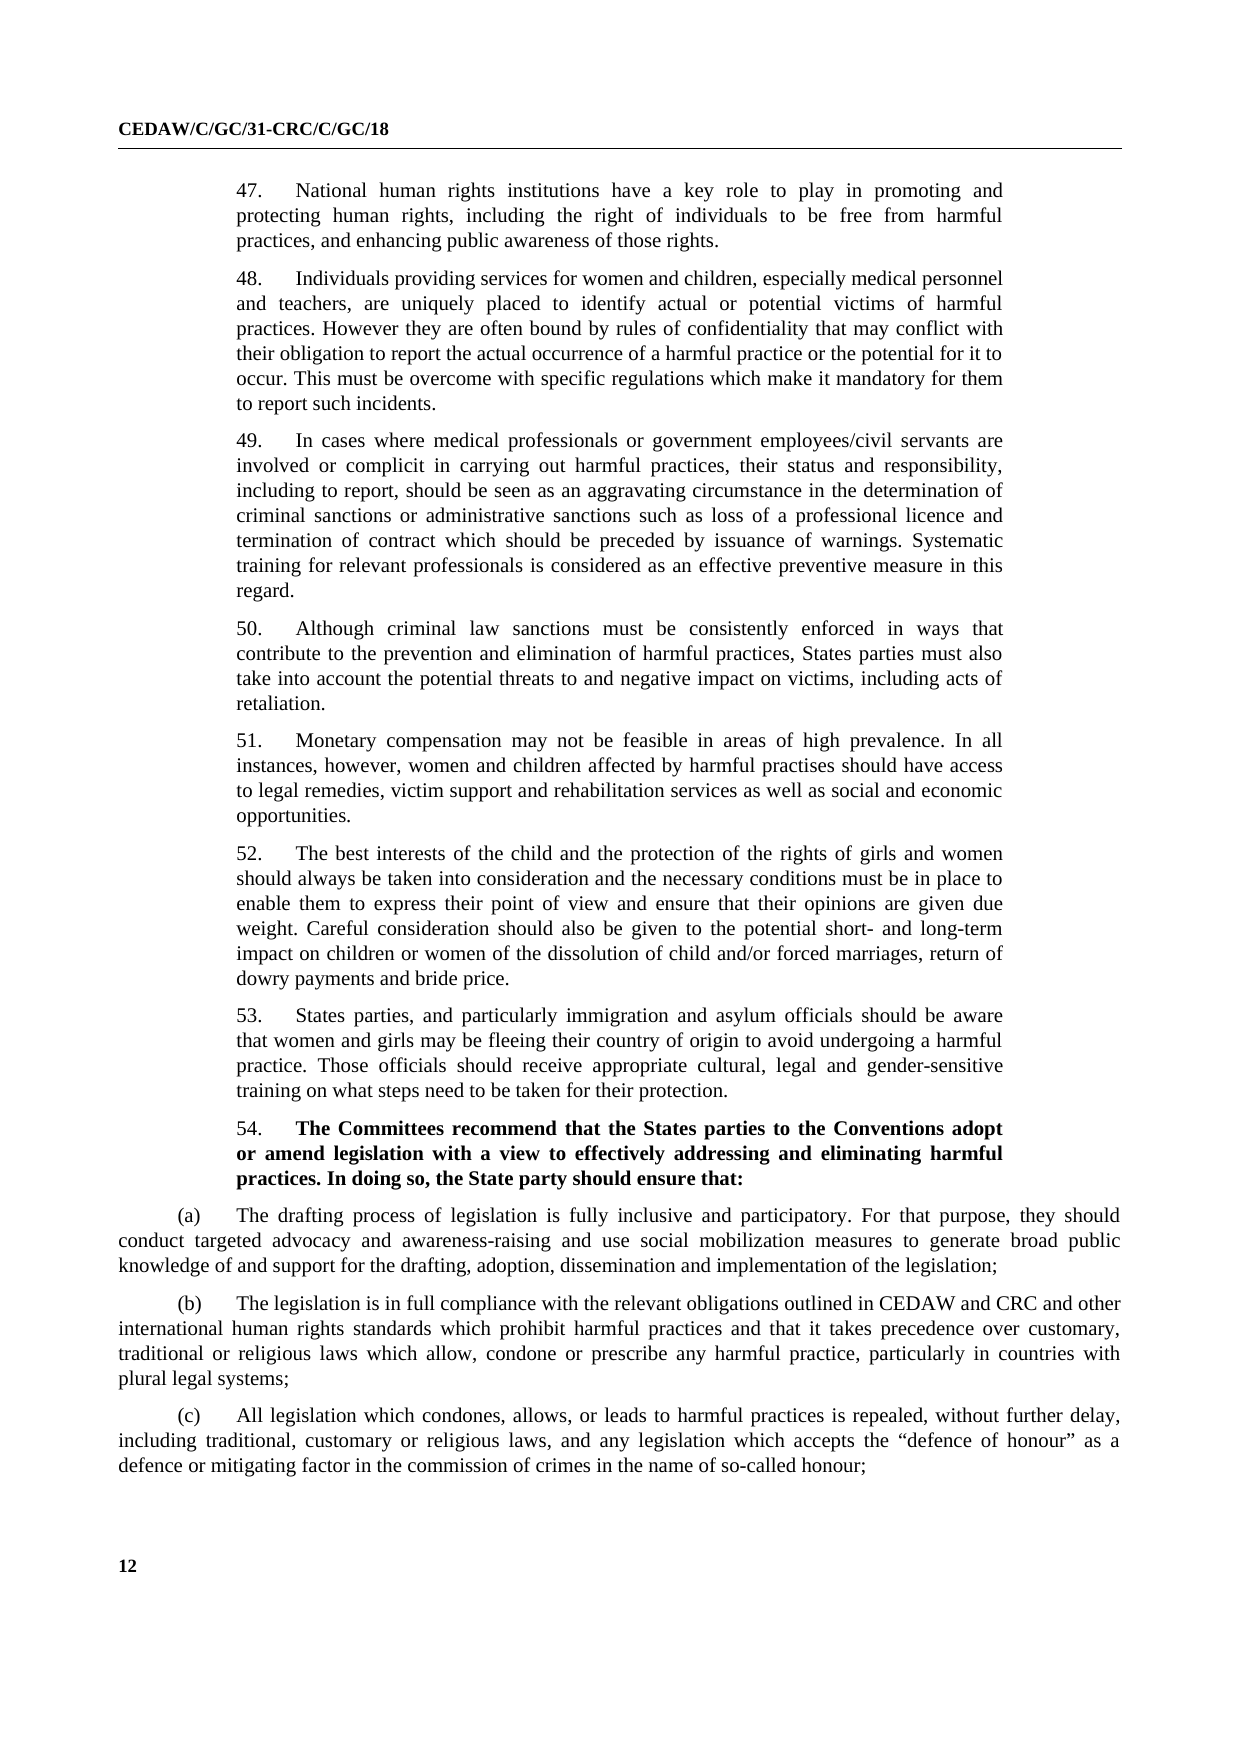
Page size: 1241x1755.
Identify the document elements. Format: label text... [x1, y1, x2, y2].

text 49. In cases where medical professionals or government employees/civil servants are involved or complicit in carrying out harmful practices, their status and responsibility, including to report, should be seen as an aggravating circumstance in the determination of criminal sanctions or administrative sanctions such as loss of a professional licence and termination of contract which should be preceded by issuance of warnings. Systematic training for relevant professionals is considered as an effective preventive measure in this regard. [236, 427, 1004, 602]
text (c) All legislation which condones, allows, or leads to harmful practices is repealed, without further delay, including traditional, customary or religious laws, and any legislation which accepts the “defence of honour” as a defence or mitigating factor in the commission of crimes in the name of so-called honour; [118, 1402, 1122, 1477]
text (a) The drafting process of legislation is fully inclusive and participatory. For that purpose, they should conduct targeted advocacy and awareness-raising and use social mobilization measures to generate broad public knowledge of and support for the drafting, adoption, dissemination and implementation of the legislation; [118, 1202, 1122, 1277]
text 54. The Committees recommend that the States parties to the Conventions adopt or amend legislation with a view to effectively addressing and eliminating harmful practices. In doing so, the State party should ensure that: [236, 1115, 1004, 1190]
text 53. States parties, and particularly immigration and asylum officials should be aware that women and girls may be fleeing their country of origin to avoid undergoing a harmful practice. Those officials should receive appropriate cultural, legal and gender-sensitive training on what steps need to be taken for their protection. [236, 1002, 1004, 1102]
text 48. Individuals providing services for women and children, especially medical personnel and teachers, are uniquely placed to identify actual or potential victims of harmful practices. However they are often bound by rules of confidentiality that may conflict with their obligation to report the actual occurrence of a harmful practice or the potential for it to occur. This must be overcome with specific regulations which make it mandatory for them to report such incidents. [236, 265, 1004, 415]
text 47. National human rights institutions have a key role to play in promoting and protecting human rights, including the right of individuals to be free from harmful practices, and enhancing public awareness of those rights. [236, 177, 1004, 252]
text 52. The best interests of the child and the protection of the rights of girls and women should always be taken into consideration and the necessary conditions must be in place to enable them to express their point of view and ensure that their opinions are given due weight. Careful consideration should also be given to the potential short- and long-term impact on children or women of the dissolution of child and/or forced marriages, return of dowry payments and bride price. [236, 840, 1004, 990]
text (b) The legislation is in full compliance with the relevant obligations outlined in CEDAW and CRC and other international human rights standards which prohibit harmful practices and that it takes precedence over customary, traditional or religious laws which allow, condone or prescribe any harmful practice, particularly in countries with plural legal systems; [118, 1290, 1122, 1390]
text 50. Although criminal law sanctions must be consistently enforced in ways that contribute to the prevention and elimination of harmful practices, States parties must also take into account the potential threats to and negative impact on victims, including acts of retaliation. [236, 615, 1004, 715]
text 51. Monetary compensation may not be feasible in areas of high prevalence. In all instances, however, women and children affected by harmful practises should have access to legal remedies, victim support and rehabilitation services as well as social and economic opportunities. [236, 727, 1004, 827]
